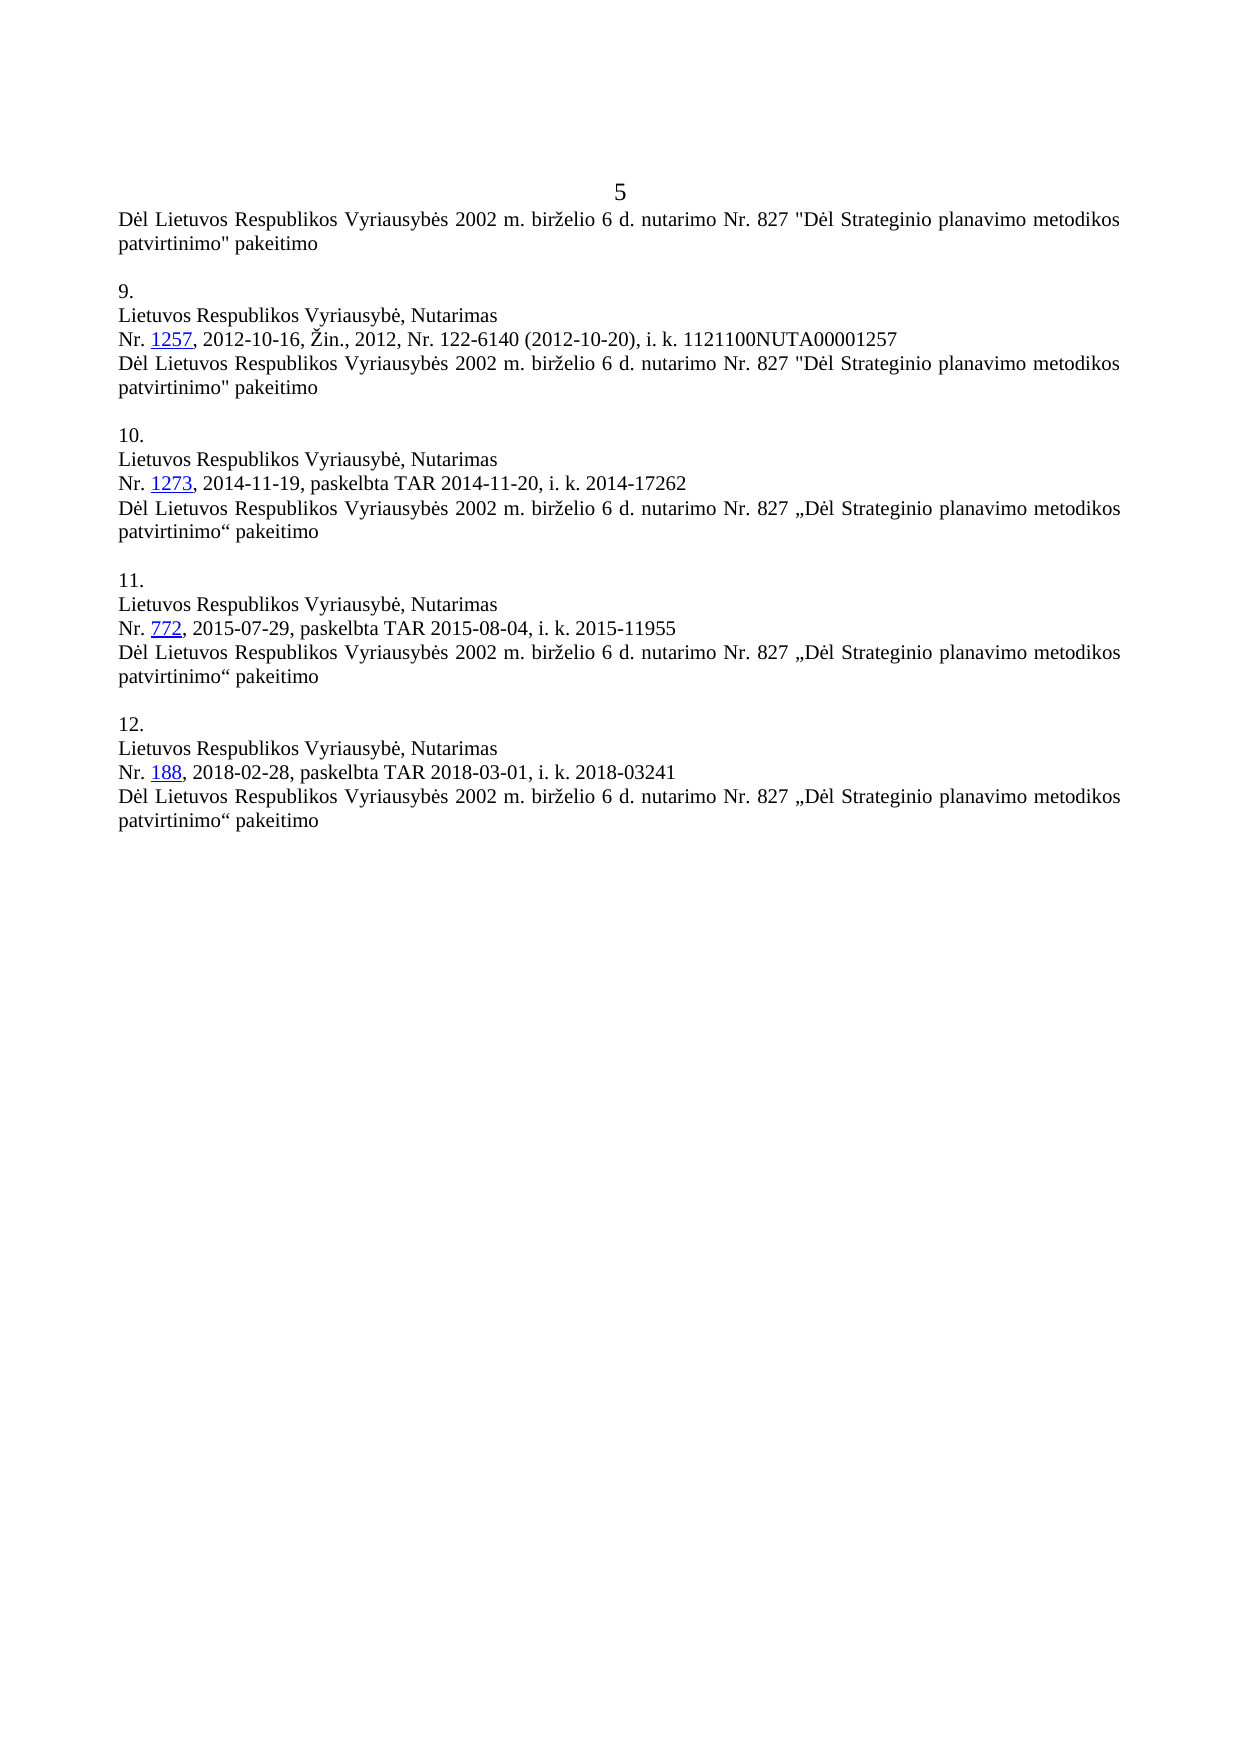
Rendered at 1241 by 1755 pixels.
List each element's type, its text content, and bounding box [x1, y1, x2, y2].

text Dėl Lietuvos Respublikos Vyriausybės 2002 m. birželio 6 d. nutarimo Nr. 827 "Dėl Strateginio planavimo metodikos patvirtinimo" pakeitimo [118, 351, 1122, 399]
text Nr. 1257, 2012-10-16, Žin., 2012, Nr. 122-6140 (2012-10-20), i. k. 1121100NUTA00001257 [118, 327, 1122, 351]
text Lietuvos Respublikos Vyriausybė, Nutarimas [118, 303, 1122, 327]
text Dėl Lietuvos Respublikos Vyriausybės 2002 m. birželio 6 d. nutarimo Nr. 827 „Dėl Strateginio planavimo metodikos patvirtinimo“ pakeitimo [118, 495, 1122, 543]
text 9. [118, 279, 1122, 303]
text Dėl Lietuvos Respublikos Vyriausybės 2002 m. birželio 6 d. nutarimo Nr. 827 „Dėl Strateginio planavimo metodikos patvirtinimo“ pakeitimo [118, 784, 1122, 832]
text Nr. 772, 2015-07-29, paskelbta TAR 2015-08-04, i. k. 2015-11955 [118, 616, 1122, 640]
text Nr. 1273, 2014-11-19, paskelbta TAR 2014-11-20, i. k. 2014-17262 [118, 471, 1122, 495]
text Nr. 188, 2018-02-28, paskelbta TAR 2018-03-01, i. k. 2018-03241 [118, 760, 1122, 784]
text 11. [118, 568, 1122, 592]
text Lietuvos Respublikos Vyriausybė, Nutarimas [118, 447, 1122, 471]
text 10. [118, 423, 1122, 447]
text Dėl Lietuvos Respublikos Vyriausybės 2002 m. birželio 6 d. nutarimo Nr. 827 „Dėl Strateginio planavimo metodikos patvirtinimo“ pakeitimo [118, 640, 1122, 688]
text 12. [118, 712, 1122, 736]
text Dėl Lietuvos Respublikos Vyriausybės 2002 m. birželio 6 d. nutarimo Nr. 827 "Dėl Strateginio planavimo metodikos patvirtinimo" pakeitimo [118, 207, 1122, 255]
text Lietuvos Respublikos Vyriausybė, Nutarimas [118, 736, 1122, 760]
text Lietuvos Respublikos Vyriausybė, Nutarimas [118, 592, 1122, 616]
